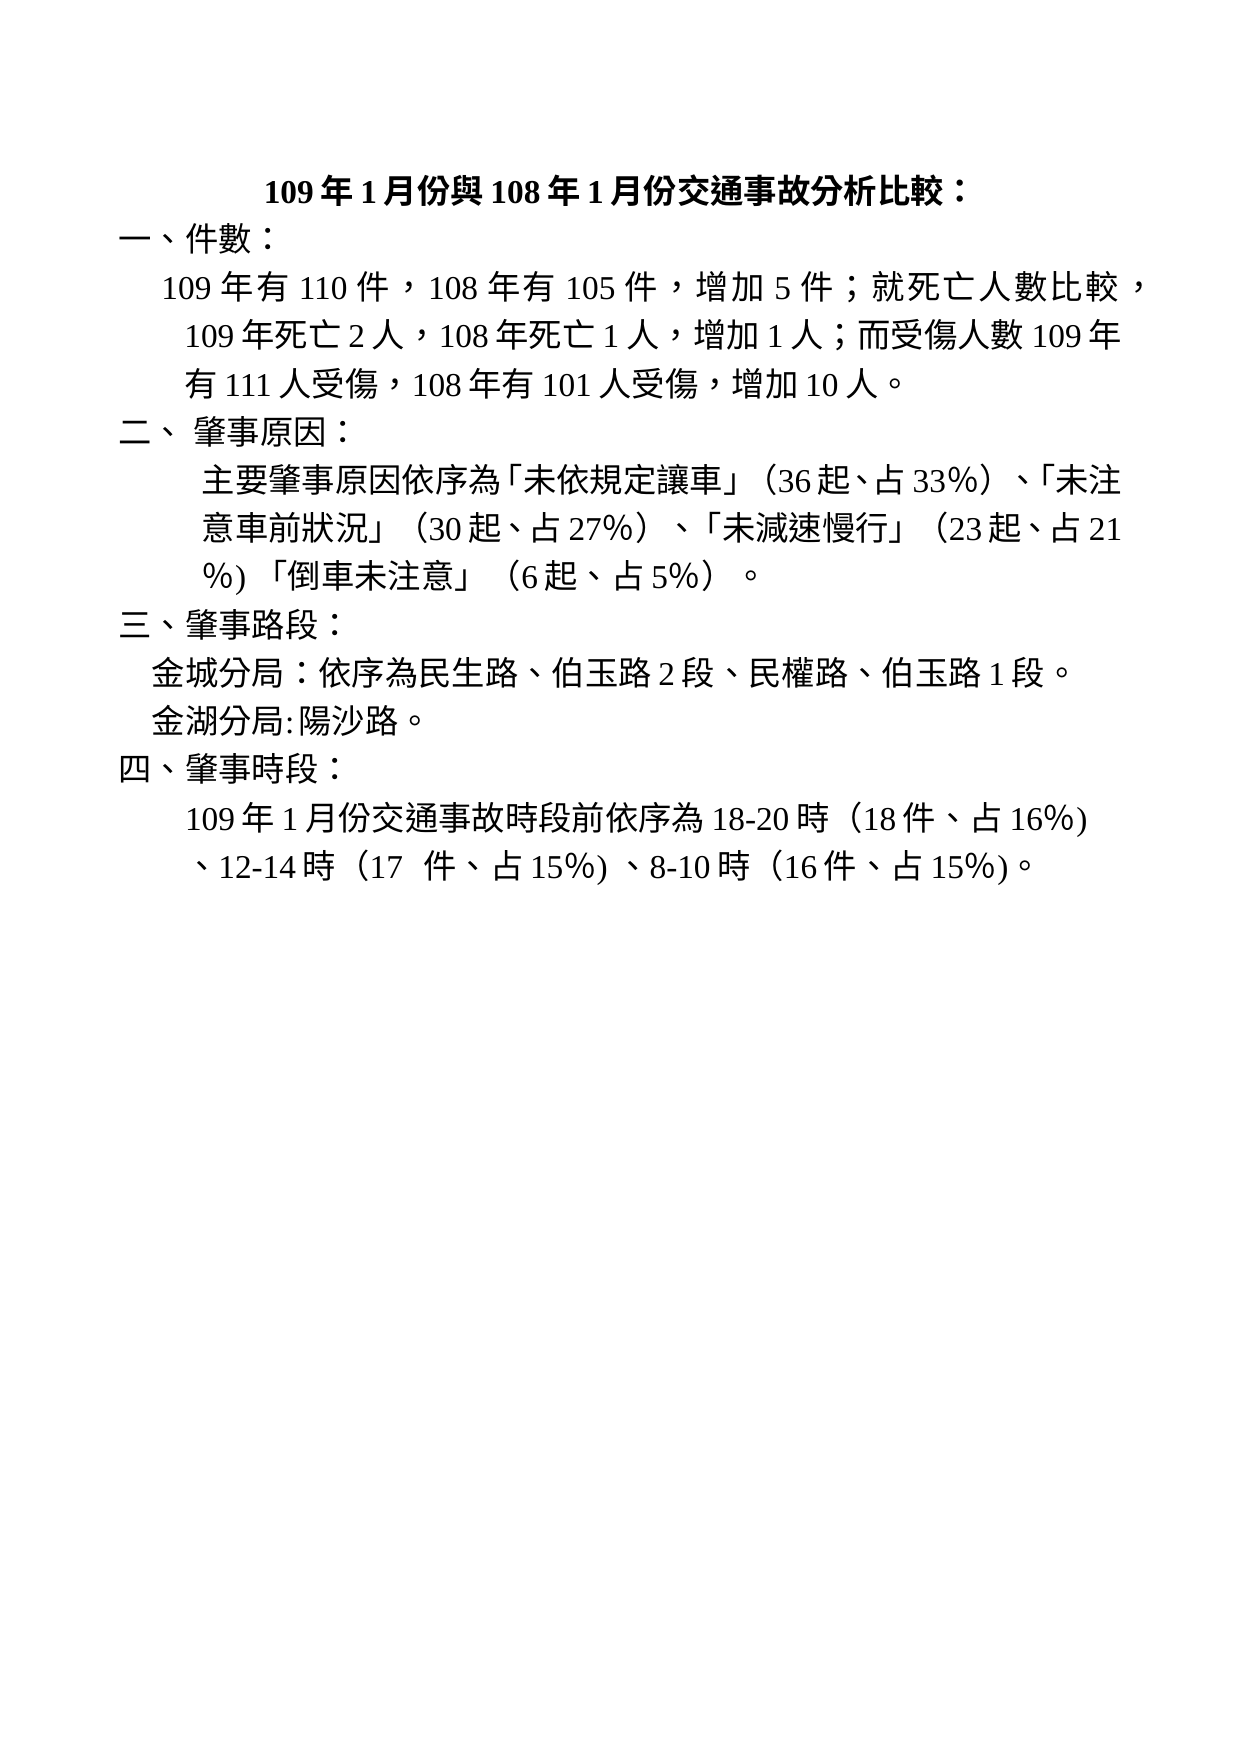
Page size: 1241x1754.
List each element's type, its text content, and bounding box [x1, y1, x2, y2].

text 金湖分局: 陽沙路。 [118, 695, 1122, 743]
text 一、件數： [118, 213, 1122, 261]
text 三、肇事路段： [118, 598, 1122, 647]
text ％) 「倒車未注意」（6起、占5％）。 [118, 550, 1122, 598]
text 金城分局：依序為民生路、伯玉路2段、民權路、伯玉路1段。 [118, 647, 1122, 695]
list 肇事原因： [118, 406, 1122, 454]
text 意車前狀況」（30起、占27％）、「未減速慢行」（23起、占21 [118, 502, 1122, 550]
text 四、肇事時段： [118, 743, 1122, 791]
text 主要肇事原因依序為「未依規定讓車」（36起、占33％）、「未注 [118, 454, 1122, 502]
text 109年1月份與108年1月份交通事故分析比較： [118, 164, 1122, 213]
text 109年有110件，108年有105件，增加5件；就死亡人數比較，109年死亡2人，108年死亡1人，增加1人；而受傷人數109年有111人受傷，108年有101人受傷，增加10人。 [118, 261, 1122, 406]
text 109年1月份交通事故時段前依序為18-20時（18件、占16％) 、12-14時（17件、占15％) 、8-10時（16件、占15％)。 [185, 791, 1122, 888]
